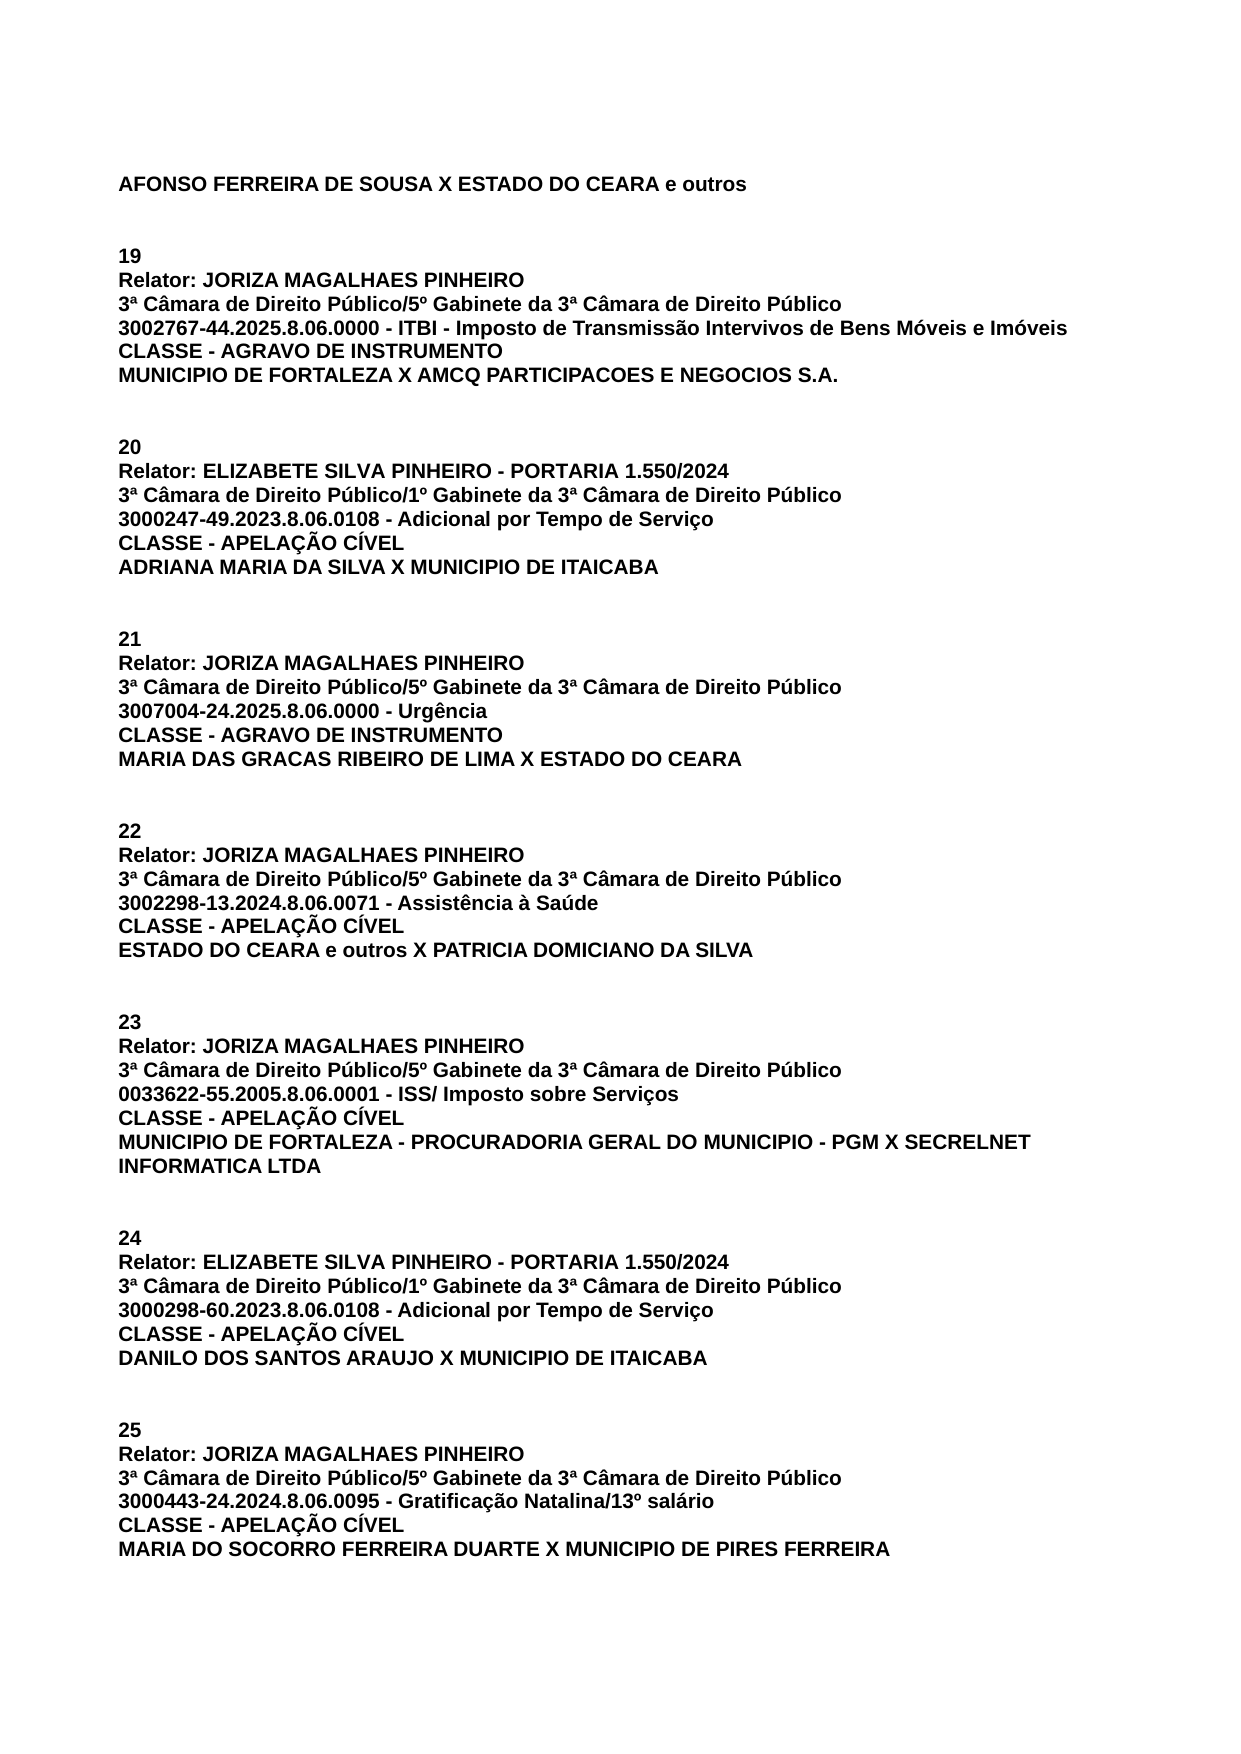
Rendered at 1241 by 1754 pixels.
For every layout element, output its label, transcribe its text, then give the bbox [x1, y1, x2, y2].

text Relator: JORIZA MAGALHAES PINHEIRO [118, 842, 1122, 866]
text 3ª Câmara de Direito Público/1º Gabinete da 3ª Câmara de Direito Público [118, 483, 1122, 507]
text 3ª Câmara de Direito Público/1º Gabinete da 3ª Câmara de Direito Público [118, 1274, 1122, 1298]
text 3ª Câmara de Direito Público/5º Gabinete da 3ª Câmara de Direito Público [118, 1058, 1122, 1082]
text 3ª Câmara de Direito Público/5º Gabinete da 3ª Câmara de Direito Público [118, 675, 1122, 699]
text CLASSE - APELAÇÃO CÍVEL [118, 1322, 1122, 1346]
text Relator: ELIZABETE SILVA PINHEIRO - PORTARIA 1.550/2024 [118, 459, 1122, 483]
text 21 [118, 627, 1122, 651]
text MARIA DO SOCORRO FERREIRA DUARTE X MUNICIPIO DE PIRES FERREIRA [118, 1537, 1122, 1561]
text ADRIANA MARIA DA SILVA X MUNICIPIO DE ITAICABA [118, 555, 1122, 579]
text Relator: JORIZA MAGALHAES PINHEIRO [118, 1034, 1122, 1058]
text CLASSE - AGRAVO DE INSTRUMENTO [118, 723, 1122, 747]
text 22 [118, 818, 1122, 842]
text 3ª Câmara de Direito Público/5º Gabinete da 3ª Câmara de Direito Público [118, 291, 1122, 315]
text 25 [118, 1417, 1122, 1441]
text CLASSE - AGRAVO DE INSTRUMENTO [118, 339, 1122, 363]
text CLASSE - APELAÇÃO CÍVEL [118, 1106, 1122, 1130]
text CLASSE - APELAÇÃO CÍVEL [118, 1513, 1122, 1537]
text 3002767-44.2025.8.06.0000 - ITBI - Imposto de Transmissão Intervivos de Bens Móveis e Imóveis [118, 315, 1122, 339]
text MUNICIPIO DE FORTALEZA - PROCURADORIA GERAL DO MUNICIPIO - PGM X SECRELNET INFORMATICA LTDA [118, 1130, 1122, 1178]
text Relator: JORIZA MAGALHAES PINHEIRO [118, 651, 1122, 675]
text 3ª Câmara de Direito Público/5º Gabinete da 3ª Câmara de Direito Público [118, 866, 1122, 890]
text MARIA DAS GRACAS RIBEIRO DE LIMA X ESTADO DO CEARA [118, 747, 1122, 771]
text 19 [118, 243, 1122, 267]
text Relator: ELIZABETE SILVA PINHEIRO - PORTARIA 1.550/2024 [118, 1250, 1122, 1274]
text Relator: JORIZA MAGALHAES PINHEIRO [118, 267, 1122, 291]
text 0033622-55.2005.8.06.0001 - ISS/ Imposto sobre Serviços [118, 1082, 1122, 1106]
text AFONSO FERREIRA DE SOUSA X ESTADO DO CEARA e outros [118, 172, 1122, 196]
text 3000443-24.2024.8.06.0095 - Gratificação Natalina/13º salário [118, 1489, 1122, 1513]
text CLASSE - APELAÇÃO CÍVEL [118, 531, 1122, 555]
text 24 [118, 1226, 1122, 1250]
text 23 [118, 1010, 1122, 1034]
text MUNICIPIO DE FORTALEZA X AMCQ PARTICIPACOES E NEGOCIOS S.A. [118, 363, 1122, 387]
text 20 [118, 435, 1122, 459]
text DANILO DOS SANTOS ARAUJO X MUNICIPIO DE ITAICABA [118, 1346, 1122, 1369]
text 3007004-24.2025.8.06.0000 - Urgência [118, 699, 1122, 723]
text 3000247-49.2023.8.06.0108 - Adicional por Tempo de Serviço [118, 507, 1122, 531]
text 3000298-60.2023.8.06.0108 - Adicional por Tempo de Serviço [118, 1298, 1122, 1322]
text ESTADO DO CEARA e outros X PATRICIA DOMICIANO DA SILVA [118, 938, 1122, 962]
text Relator: JORIZA MAGALHAES PINHEIRO [118, 1441, 1122, 1465]
text 3002298-13.2024.8.06.0071 - Assistência à Saúde [118, 890, 1122, 914]
text 3ª Câmara de Direito Público/5º Gabinete da 3ª Câmara de Direito Público [118, 1465, 1122, 1489]
text CLASSE - APELAÇÃO CÍVEL [118, 914, 1122, 938]
